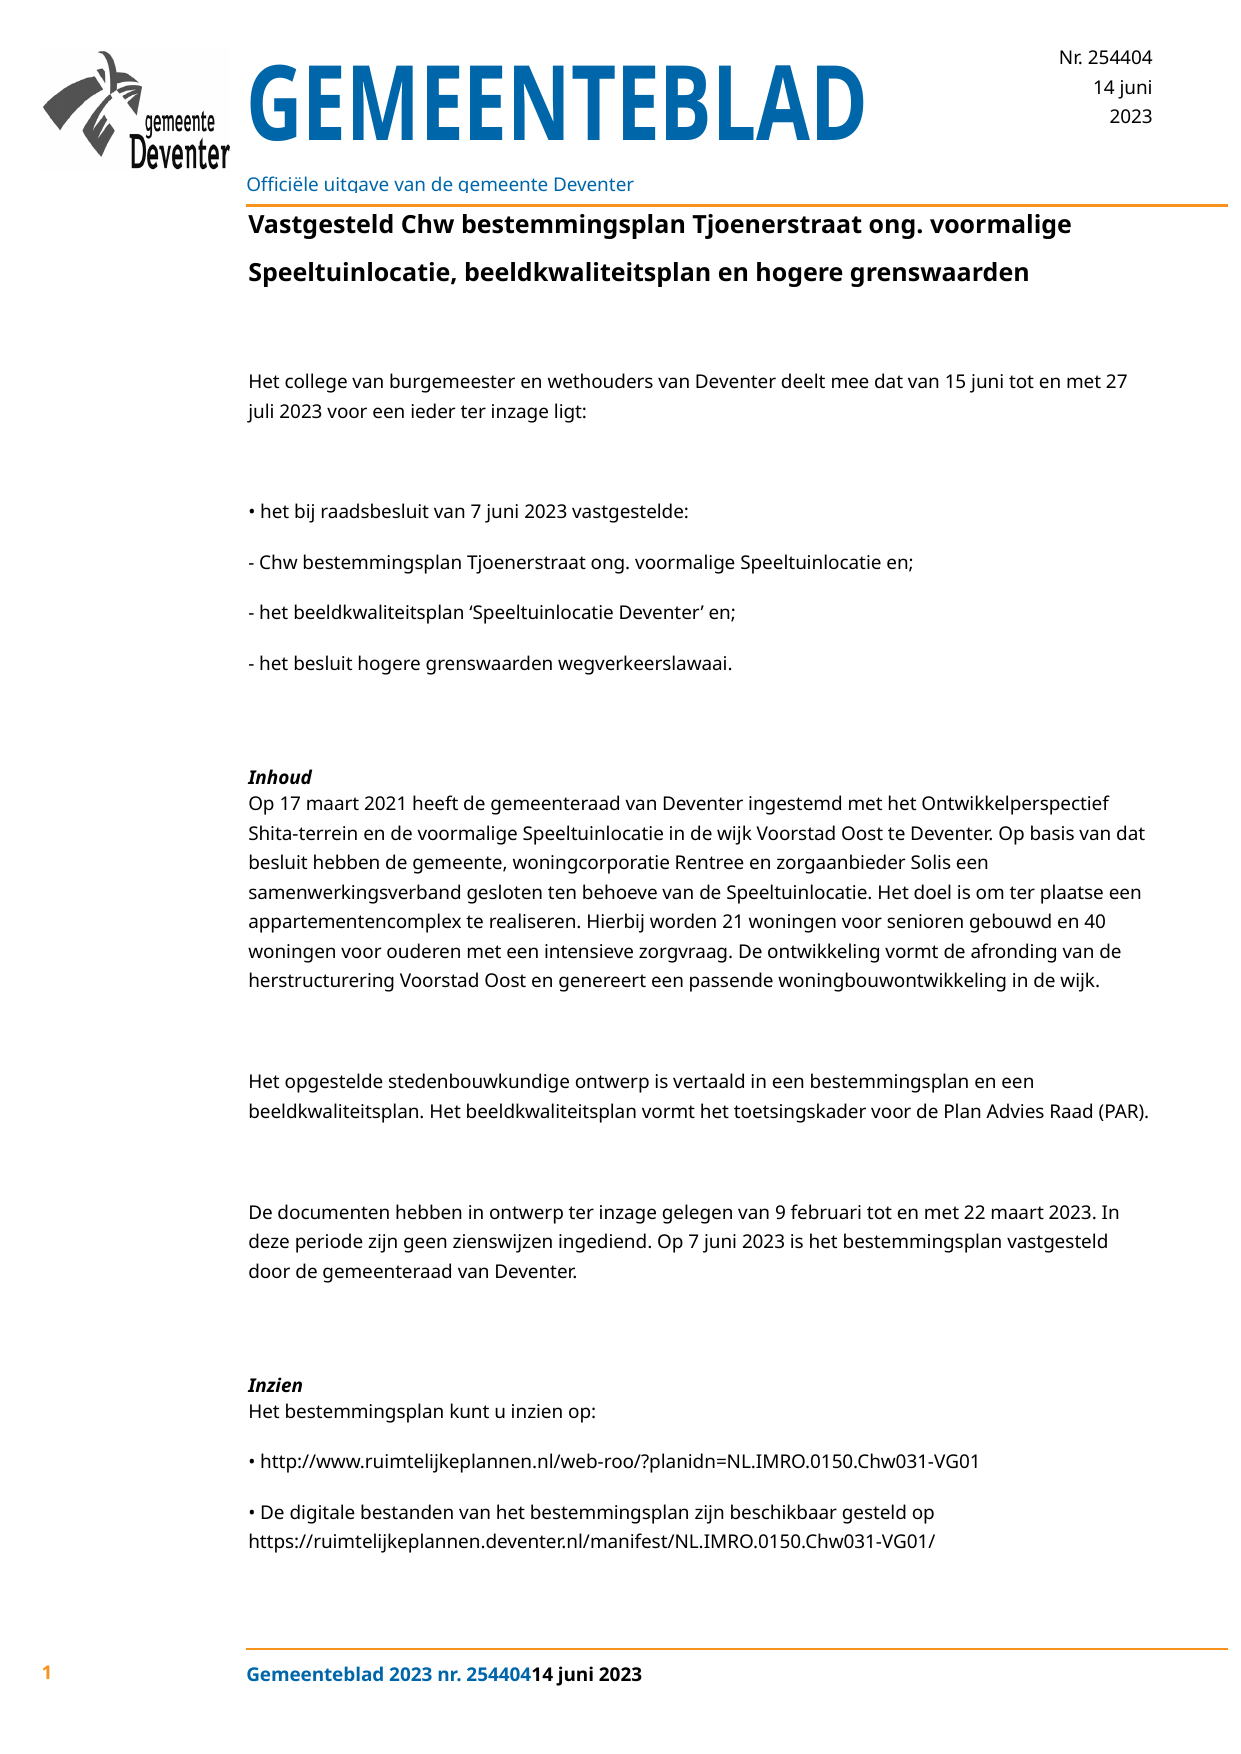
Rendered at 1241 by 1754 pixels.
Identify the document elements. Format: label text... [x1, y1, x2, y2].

text - het besluit hogere grenswaarden wegverkeerslawaai. [248, 650, 1152, 676]
text Het college van burgemeester en wethouders van Deventer deelt mee dat van 15 juni tot en met 27 juli 2023 voor een ieder ter inzage ligt: [248, 368, 1152, 424]
text Het opgestelde stedenbouwkundige ontwerp is vertaald in een bestemmingsplan en een beeldkwaliteitsplan. Het beeldkwaliteitsplan vormt het toetsingskader voor de Plan Advies Raad (PAR). [248, 1068, 1152, 1124]
text Vastgesteld Chw bestemmingsplan Tjoenerstraat ong. voormalige Speeltuinlocatie, beeldkwaliteitsplan en hogere grenswaarden [248, 207, 1152, 288]
text Het bestemmingsplan kunt u inzien op: [248, 1398, 1152, 1424]
text Op 17 maart 2021 heeft de gemeenteraad van Deventer ingestemd met het Ontwikkelperspectief Shita-terrein en de voormalige Speeltuinlocatie in de wijk Voorstad Oost te Deventer. Op basis van dat besluit hebben de gemeente, woningcorporatie Rentree en zorgaanbieder Solis een samenwerkingsverband gesloten ten behoeve van de Speeltuinlocatie. Het doel is om ter plaatse een appartementencomplex te realiseren. Hierbij worden 21 woningen voor senioren gebouwd en 40 woningen voor ouderen met een intensieve zorgvraag. De ontwikkeling vormt de afronding van de herstructurering Voorstad Oost en genereert een passende woningbouwontwikkeling in de wijk. [248, 790, 1152, 993]
text • het bij raadsbesluit van 7 juni 2023 vastgestelde: [248, 499, 1152, 524]
text • http://www.ruimtelijkeplannen.nl/web-roo/?planidn=NL.IMRO.0150.Chw031-VG01 [248, 1448, 1152, 1474]
text - het beeldkwaliteitsplan ‘Speeltuinlocatie Deventer’ en; [248, 599, 1152, 625]
text • De digitale bestanden van het bestemmingsplan zijn beschikbaar gesteld op https://ruimtelijkeplannen.deventer.nl/manifest/NL.IMRO.0150.Chw031-VG01/ [248, 1499, 1152, 1554]
picture [41, 47, 231, 172]
text De documenten hebben in ontwerp ter inzage gelegen van 9 februari tot en met 22 maart 2023. In deze periode zijn geen zienswijzen ingediend. Op 7 juni 2023 is het bestemmingsplan vastgesteld door de gemeenteraad van Deventer. [248, 1199, 1152, 1284]
text Inzien [248, 1372, 1152, 1398]
text - Chw bestemmingsplan Tjoenerstraat ong. voormalige Speeltuinlocatie en; [248, 549, 1152, 575]
text Inhoud [248, 764, 1152, 790]
